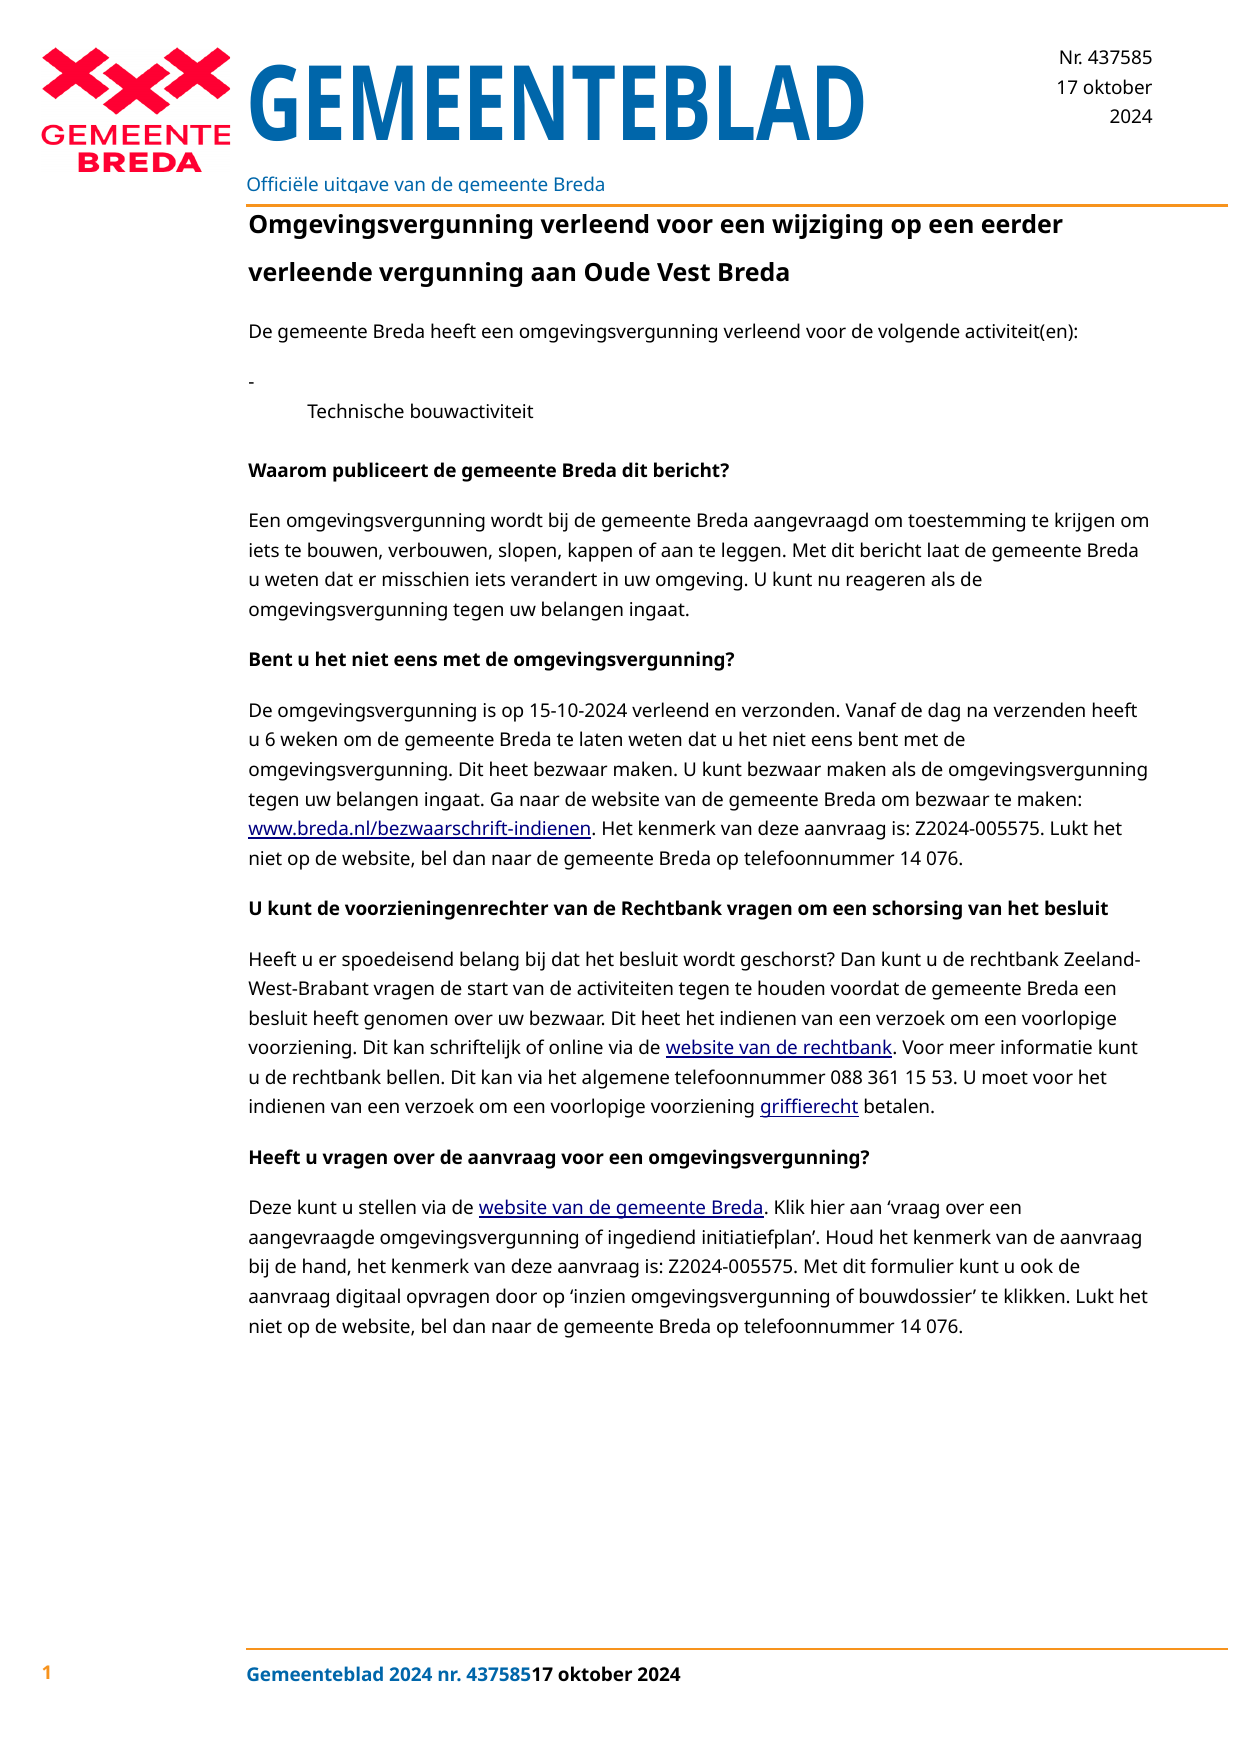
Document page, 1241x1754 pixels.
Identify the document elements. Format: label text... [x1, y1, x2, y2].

picture [41, 47, 231, 172]
list Technische bouwactiviteit [248, 398, 1152, 424]
text Omgevingsvergunning verleend voor een wijziging op een eerder verleende vergunning aan Oude Vest Breda [248, 207, 1152, 288]
text Een omgevingsvergunning wordt bij de gemeente Breda aangevraagd om toestemming te krijgen om iets te bouwen, verbouwen, slopen, kappen of aan te leggen. Met dit bericht laat de gemeente Breda u weten dat er misschien iets verandert in uw omgeving. U kunt nu reageren als de omgevingsvergunning tegen uw belangen ingaat. [248, 507, 1152, 622]
text Bent u het niet eens met de omgevingsvergunning? [248, 647, 1152, 672]
text De omgevingsvergunning is op 15-10-2024 verleend en verzonden. Vanaf de dag na verzenden heeft u 6 weken om de gemeente Breda te laten weten dat u het niet eens bent met de omgevingsvergunning. Dit heet bezwaar maken. U kunt bezwaar maken als de omgevingsvergunning tegen uw belangen ingaat. Ga naar de website van de gemeente Breda om bezwaar te maken: www.breda.nl/bezwaarschrift-indienen. Het kenmerk van deze aanvraag is: Z2024-005575. Lukt het niet op de website, bel dan naar de gemeente Breda op telefoonnummer 14 076. [248, 697, 1152, 871]
text U kunt de voorzieningenrechter van de Rechtbank vragen om een schorsing van het besluit [248, 895, 1152, 921]
text Heeft u er spoedeisend belang bij dat het besluit wordt geschorst? Dan kunt u de rechtbank Zeeland-West-Brabant vragen de start van de activiteiten tegen te houden voordat de gemeente Breda een besluit heeft genomen over uw bezwaar. Dit heet het indienen van een verzoek om een voorlopige voorziening. Dit kan schriftelijk of online via de website van de rechtbank. Voor meer informatie kunt u de rechtbank bellen. Dit kan via het algemene telefoonnummer 088 361 15 53. U moet voor het indienen van een verzoek om een voorlopige voorziening griffierecht betalen. [248, 946, 1152, 1119]
text Deze kunt u stellen via de website van de gemeente Breda. Klik hier aan ‘vraag over een aangevraagde omgevingsvergunning of ingediend initiatiefplan’. Houd het kenmerk van de aanvraag bij de hand, het kenmerk van deze aanvraag is: Z2024-005575. Met dit formulier kunt u ook de aanvraag digitaal opvragen door op ‘inzien omgevingsvergunning of bouwdossier’ te klikken. Lukt het niet op de website, bel dan naar de gemeente Breda op telefoonnummer 14 076. [248, 1194, 1152, 1339]
text De gemeente Breda heeft een omgevingsvergunning verleend voor de volgende activiteit(en): [248, 318, 1152, 344]
text Heeft u vragen over de aanvraag voor een omgevingsvergunning? [248, 1144, 1152, 1170]
text Waarom publiceert de gemeente Breda dit bericht? [248, 457, 1152, 483]
